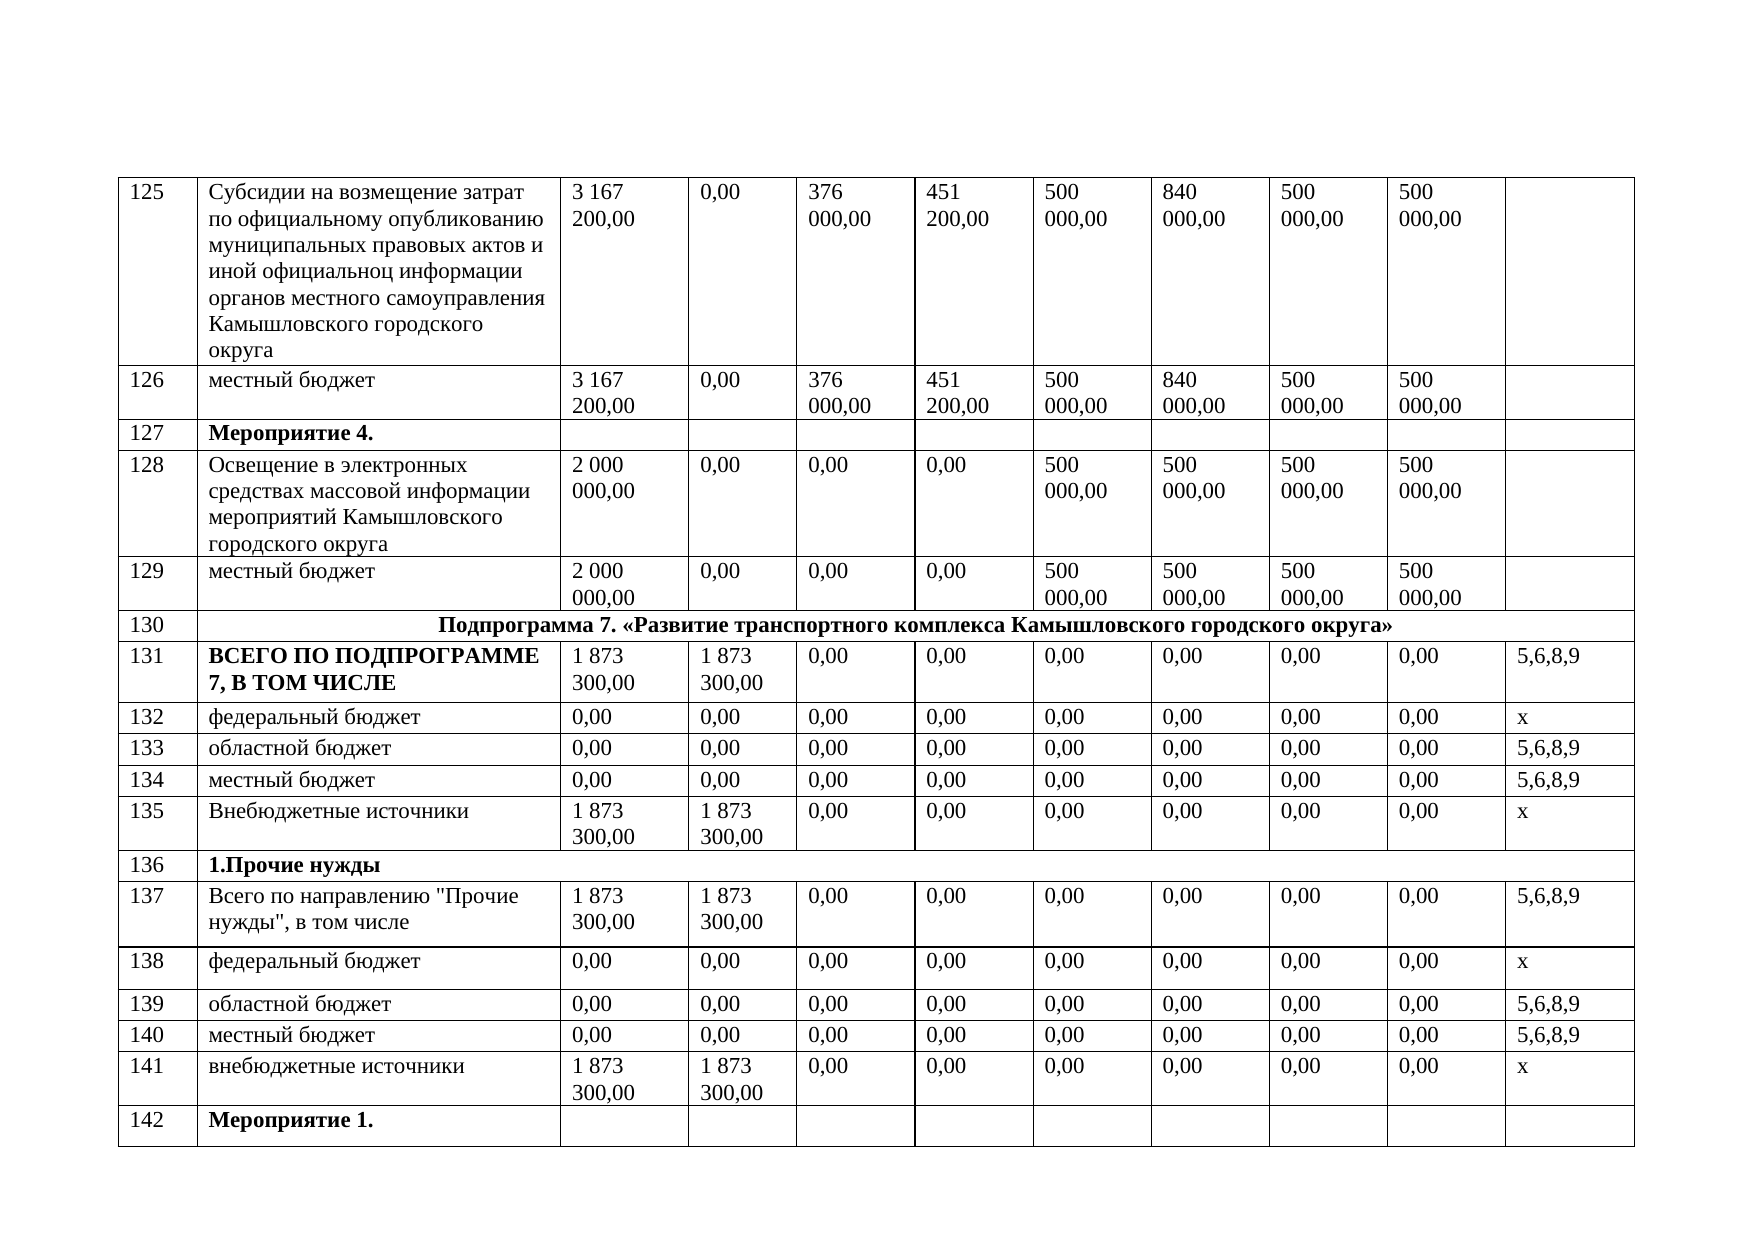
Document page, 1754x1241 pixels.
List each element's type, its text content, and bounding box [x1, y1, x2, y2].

table_cell 0,00 [1388, 797, 1505, 849]
table_cell [1152, 1106, 1269, 1146]
table_cell [1270, 420, 1387, 450]
table_cell 131 [119, 642, 197, 702]
table_cell 0,00 [689, 766, 796, 796]
table_cell [1388, 420, 1505, 450]
table_cell 0,00 [1388, 703, 1505, 733]
table_cell 0,00 [689, 366, 796, 418]
table_cell 5,6,8,9 [1506, 882, 1634, 946]
table_cell 500 000,00 [1152, 557, 1269, 610]
table_cell Внебюджетные источники [198, 797, 560, 849]
table_cell 1 873 300,00 [561, 882, 688, 946]
table_cell [797, 420, 914, 450]
table_cell 0,00 [916, 1052, 1033, 1105]
table_cell 376 000,00 [797, 178, 914, 365]
table_cell 127 [119, 420, 197, 450]
table_cell местный бюджет [198, 1021, 560, 1051]
table_cell 500 000,00 [1270, 557, 1387, 610]
table_cell 138 [119, 948, 197, 989]
table_cell 5,6,8,9 [1506, 990, 1634, 1020]
table_cell 5,6,8,9 [1506, 642, 1634, 702]
table_cell 0,00 [797, 948, 914, 989]
table_cell федеральный бюджет [198, 703, 560, 733]
table_cell 128 [119, 451, 197, 556]
table_cell 0,00 [561, 734, 688, 764]
table_cell 500 000,00 [1388, 557, 1505, 610]
table_cell 0,00 [561, 766, 688, 796]
table_cell 0,00 [1270, 797, 1387, 849]
table_cell 0,00 [1388, 990, 1505, 1020]
table_cell 0,00 [797, 797, 914, 849]
table_cell 5,6,8,9 [1506, 766, 1634, 796]
table_cell 125 [119, 178, 197, 365]
table_cell 0,00 [916, 766, 1033, 796]
table_cell 0,00 [916, 734, 1033, 764]
table_cell 500 000,00 [1388, 366, 1505, 418]
table_cell 0,00 [916, 990, 1033, 1020]
table_cell [1506, 557, 1634, 610]
table_cell 0,00 [1034, 1052, 1151, 1105]
table_cell 0,00 [1034, 642, 1151, 702]
table_cell 0,00 [689, 734, 796, 764]
table_cell внебюджетные источники [198, 1052, 560, 1105]
table_cell 500 000,00 [1388, 451, 1505, 556]
table_cell 0,00 [1270, 766, 1387, 796]
table_cell 133 [119, 734, 197, 764]
table_cell Освещение в электронных средствах массовой информации мероприятий Камышловского городского округа [198, 451, 560, 556]
table_cell [561, 420, 688, 450]
table_cell 0,00 [1270, 882, 1387, 946]
table_cell местный бюджет [198, 366, 560, 418]
table_cell 0,00 [797, 703, 914, 733]
table_cell 0,00 [1152, 703, 1269, 733]
table_cell 0,00 [1034, 734, 1151, 764]
table_cell [916, 1106, 1033, 1146]
table_cell 500 000,00 [1034, 557, 1151, 610]
table_cell 0,00 [1034, 990, 1151, 1020]
table_cell 0,00 [1152, 1021, 1269, 1051]
table_cell [1506, 451, 1634, 556]
table_cell 0,00 [1152, 766, 1269, 796]
table_cell 129 [119, 557, 197, 610]
table_cell 142 [119, 1106, 197, 1146]
table_cell 0,00 [1152, 797, 1269, 849]
table_cell [1506, 366, 1634, 418]
table_cell 451 200,00 [916, 366, 1033, 418]
table_cell 0,00 [916, 703, 1033, 733]
table_cell [561, 1106, 688, 1146]
table_cell 0,00 [561, 948, 688, 989]
table_cell 1 873 300,00 [689, 882, 796, 946]
table_cell 5,6,8,9 [1506, 1021, 1634, 1051]
table_cell 130 [119, 611, 197, 641]
table_cell Мероприятие 1. [198, 1106, 560, 1146]
table_cell 0,00 [1270, 1052, 1387, 1105]
table_cell [916, 420, 1033, 450]
table_cell 0,00 [561, 703, 688, 733]
table_cell 0,00 [689, 178, 796, 365]
table_cell 1 873 300,00 [689, 1052, 796, 1105]
table_cell 137 [119, 882, 197, 946]
table_cell Субсидии на возмещение затрат по официальному опубликованию муниципальных правовых актов и иной официальноц информации органов местного самоуправления Камышловского городского округа [198, 178, 560, 365]
table_cell областной бюджет [198, 990, 560, 1020]
table_cell 500 000,00 [1034, 178, 1151, 365]
table_cell 0,00 [1388, 948, 1505, 989]
table_cell 0,00 [689, 948, 796, 989]
table_cell [1388, 1106, 1505, 1146]
table_cell [797, 1106, 914, 1146]
table_cell 0,00 [1388, 642, 1505, 702]
table_cell 0,00 [916, 882, 1033, 946]
table_cell ВСЕГО ПО ПОДПРОГРАММЕ 7, В ТОМ ЧИСЛЕ [198, 642, 560, 702]
table_cell 0,00 [797, 990, 914, 1020]
table_cell 2 000 000,00 [561, 557, 688, 610]
table_cell 0,00 [797, 882, 914, 946]
table_cell 0,00 [1388, 1052, 1505, 1105]
table_cell [1506, 178, 1634, 365]
table_cell 0,00 [1152, 642, 1269, 702]
table_cell 136 [119, 851, 197, 881]
table_cell 0,00 [689, 990, 796, 1020]
table_cell 0,00 [689, 703, 796, 733]
table_cell 0,00 [689, 1021, 796, 1051]
table_cell 5,6,8,9 [1506, 734, 1634, 764]
table_cell 1 873 300,00 [561, 642, 688, 702]
table_cell 451 200,00 [916, 178, 1033, 365]
table_cell 0,00 [561, 1021, 688, 1051]
table_cell 132 [119, 703, 197, 733]
table_cell 139 [119, 990, 197, 1020]
table_cell 0,00 [797, 1052, 914, 1105]
table_cell 0,00 [1034, 703, 1151, 733]
table_cell 3 167 200,00 [561, 178, 688, 365]
table_cell 0,00 [916, 642, 1033, 702]
table_cell 0,00 [1034, 882, 1151, 946]
table_cell [1270, 1106, 1387, 1146]
table_cell 1.Прочие нужды [198, 851, 1634, 881]
table_cell 500 000,00 [1034, 451, 1151, 556]
table_cell [689, 1106, 796, 1146]
table_cell 0,00 [689, 557, 796, 610]
table_cell 0,00 [1388, 766, 1505, 796]
table_cell 126 [119, 366, 197, 418]
table_cell 0,00 [1388, 734, 1505, 764]
table_cell 0,00 [916, 948, 1033, 989]
table_cell 3 167 200,00 [561, 366, 688, 418]
table_cell 0,00 [916, 797, 1033, 849]
table_cell 0,00 [1388, 1021, 1505, 1051]
table_cell Всего по направлению "Прочие нужды", в том числе [198, 882, 560, 946]
table_cell 0,00 [1152, 882, 1269, 946]
table_cell x [1506, 797, 1634, 849]
table_cell 140 [119, 1021, 197, 1051]
table_cell 0,00 [797, 766, 914, 796]
table_cell 0,00 [1270, 703, 1387, 733]
table_cell 500 000,00 [1270, 451, 1387, 556]
table_cell местный бюджет [198, 766, 560, 796]
table_cell 1 873 300,00 [561, 797, 688, 849]
table_cell 0,00 [916, 557, 1033, 610]
table_cell 0,00 [1034, 948, 1151, 989]
table_cell областной бюджет [198, 734, 560, 764]
table_cell 0,00 [1152, 734, 1269, 764]
table_cell 0,00 [916, 1021, 1033, 1051]
table_cell 0,00 [1034, 766, 1151, 796]
table_cell 0,00 [1270, 734, 1387, 764]
table_cell Подпрограмма 7. «Развитие транспортного комплекса Камышловского городского округа» [198, 611, 1634, 641]
table_cell 141 [119, 1052, 197, 1105]
table_cell 0,00 [1152, 990, 1269, 1020]
table_cell x [1506, 1052, 1634, 1105]
table_cell 0,00 [797, 734, 914, 764]
table_cell 376 000,00 [797, 366, 914, 418]
table_cell 0,00 [797, 642, 914, 702]
table_cell 134 [119, 766, 197, 796]
table_cell 0,00 [1152, 948, 1269, 989]
table_cell 0,00 [797, 451, 914, 556]
table_cell 840 000,00 [1152, 366, 1269, 418]
table_cell 1 873 300,00 [689, 642, 796, 702]
table_cell 0,00 [797, 557, 914, 610]
table_cell [1506, 1106, 1634, 1146]
table_cell 0,00 [1152, 1052, 1269, 1105]
table_cell x [1506, 703, 1634, 733]
table_cell 0,00 [689, 451, 796, 556]
table_cell местный бюджет [198, 557, 560, 610]
table_cell 0,00 [1388, 882, 1505, 946]
table_cell 500 000,00 [1270, 366, 1387, 418]
table_cell Мероприятие 4. [198, 420, 560, 450]
table_cell [689, 420, 796, 450]
table_cell 135 [119, 797, 197, 849]
table_cell [1506, 420, 1634, 450]
table_cell 0,00 [1270, 1021, 1387, 1051]
table_cell 500 000,00 [1270, 178, 1387, 365]
table_cell 840 000,00 [1152, 178, 1269, 365]
table_cell 500 000,00 [1034, 366, 1151, 418]
table_cell 0,00 [916, 451, 1033, 556]
table_cell 0,00 [1270, 990, 1387, 1020]
table_cell 500 000,00 [1388, 178, 1505, 365]
table_cell 500 000,00 [1152, 451, 1269, 556]
table_cell 0,00 [797, 1021, 914, 1051]
table_cell федеральный бюджет [198, 948, 560, 989]
table_cell 0,00 [1034, 1021, 1151, 1051]
table_cell 0,00 [1034, 797, 1151, 849]
table_cell [1034, 1106, 1151, 1146]
table_cell 0,00 [1270, 948, 1387, 989]
table_cell 0,00 [561, 990, 688, 1020]
table_cell x [1506, 948, 1634, 989]
table_cell 1 873 300,00 [561, 1052, 688, 1105]
table_cell [1034, 420, 1151, 450]
table_cell 1 873 300,00 [689, 797, 796, 849]
table_cell 2 000 000,00 [561, 451, 688, 556]
table_cell 0,00 [1270, 642, 1387, 702]
table_cell [1152, 420, 1269, 450]
